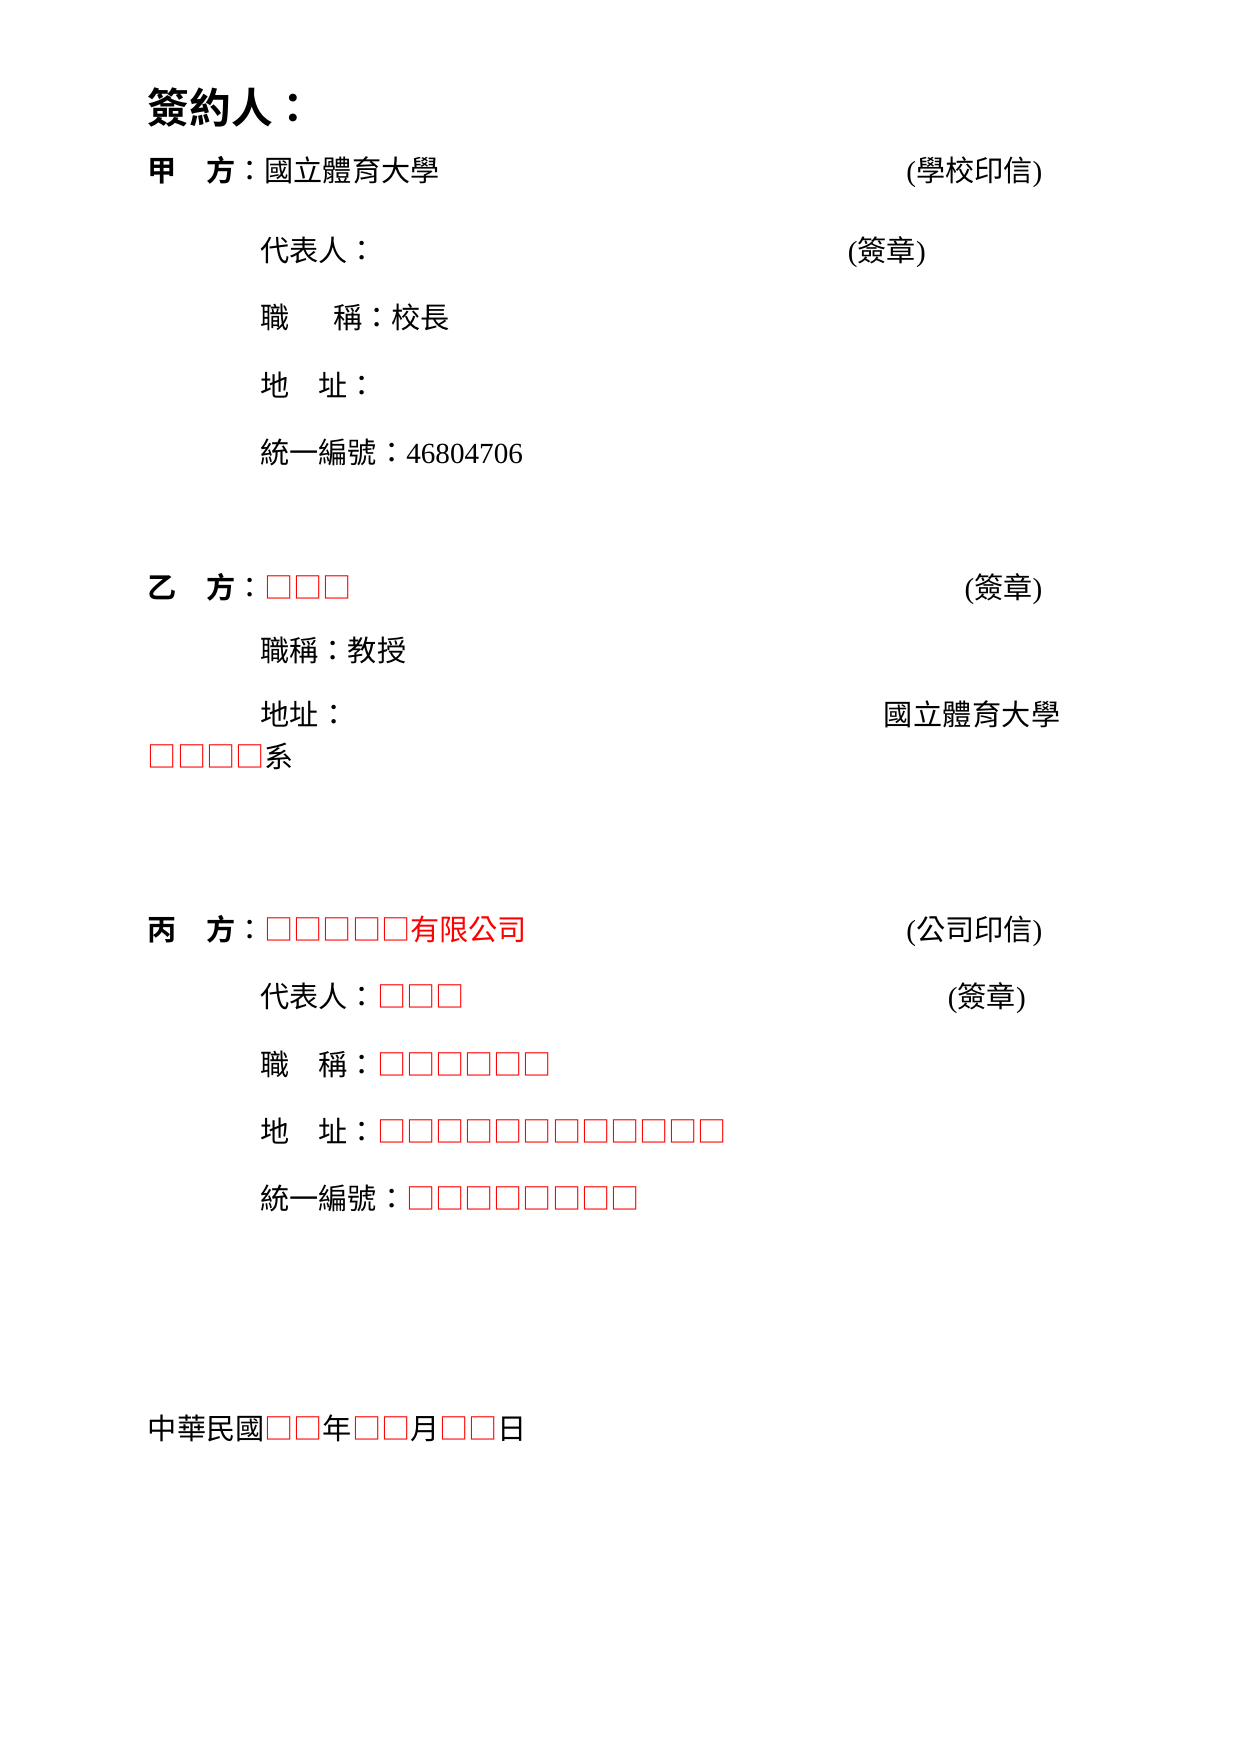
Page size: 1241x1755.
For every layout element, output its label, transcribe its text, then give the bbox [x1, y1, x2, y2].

text 乙 方：□□□ (簽章) [148, 563, 1063, 607]
text 甲 方：國立體育大學 (學校印信) [148, 148, 1063, 190]
text 代表人： (簽章) [148, 228, 1063, 270]
text 簽約人： [148, 75, 1063, 135]
text 統一編號：46804706 [148, 429, 1063, 472]
text 職稱：教授 [148, 628, 1063, 670]
text 中華民國□□年□□月□□日 [148, 1405, 1063, 1448]
text 丙 方：□□□□□有限公司 (公司印信) [148, 905, 1063, 949]
text 職 稱：校長 [148, 295, 1063, 337]
text 代表人：□□□ (簽章) [148, 974, 1067, 1016]
text 地 址： [148, 362, 1063, 404]
text 地 址：□□□□□□□□□□□□ [148, 1108, 1063, 1151]
text 統一編號：□□□□□□□□ [148, 1176, 1063, 1218]
text 職 稱：□□□□□□ [148, 1041, 1063, 1083]
text 地址： 國立體育大學□□□□系 [148, 691, 1063, 776]
